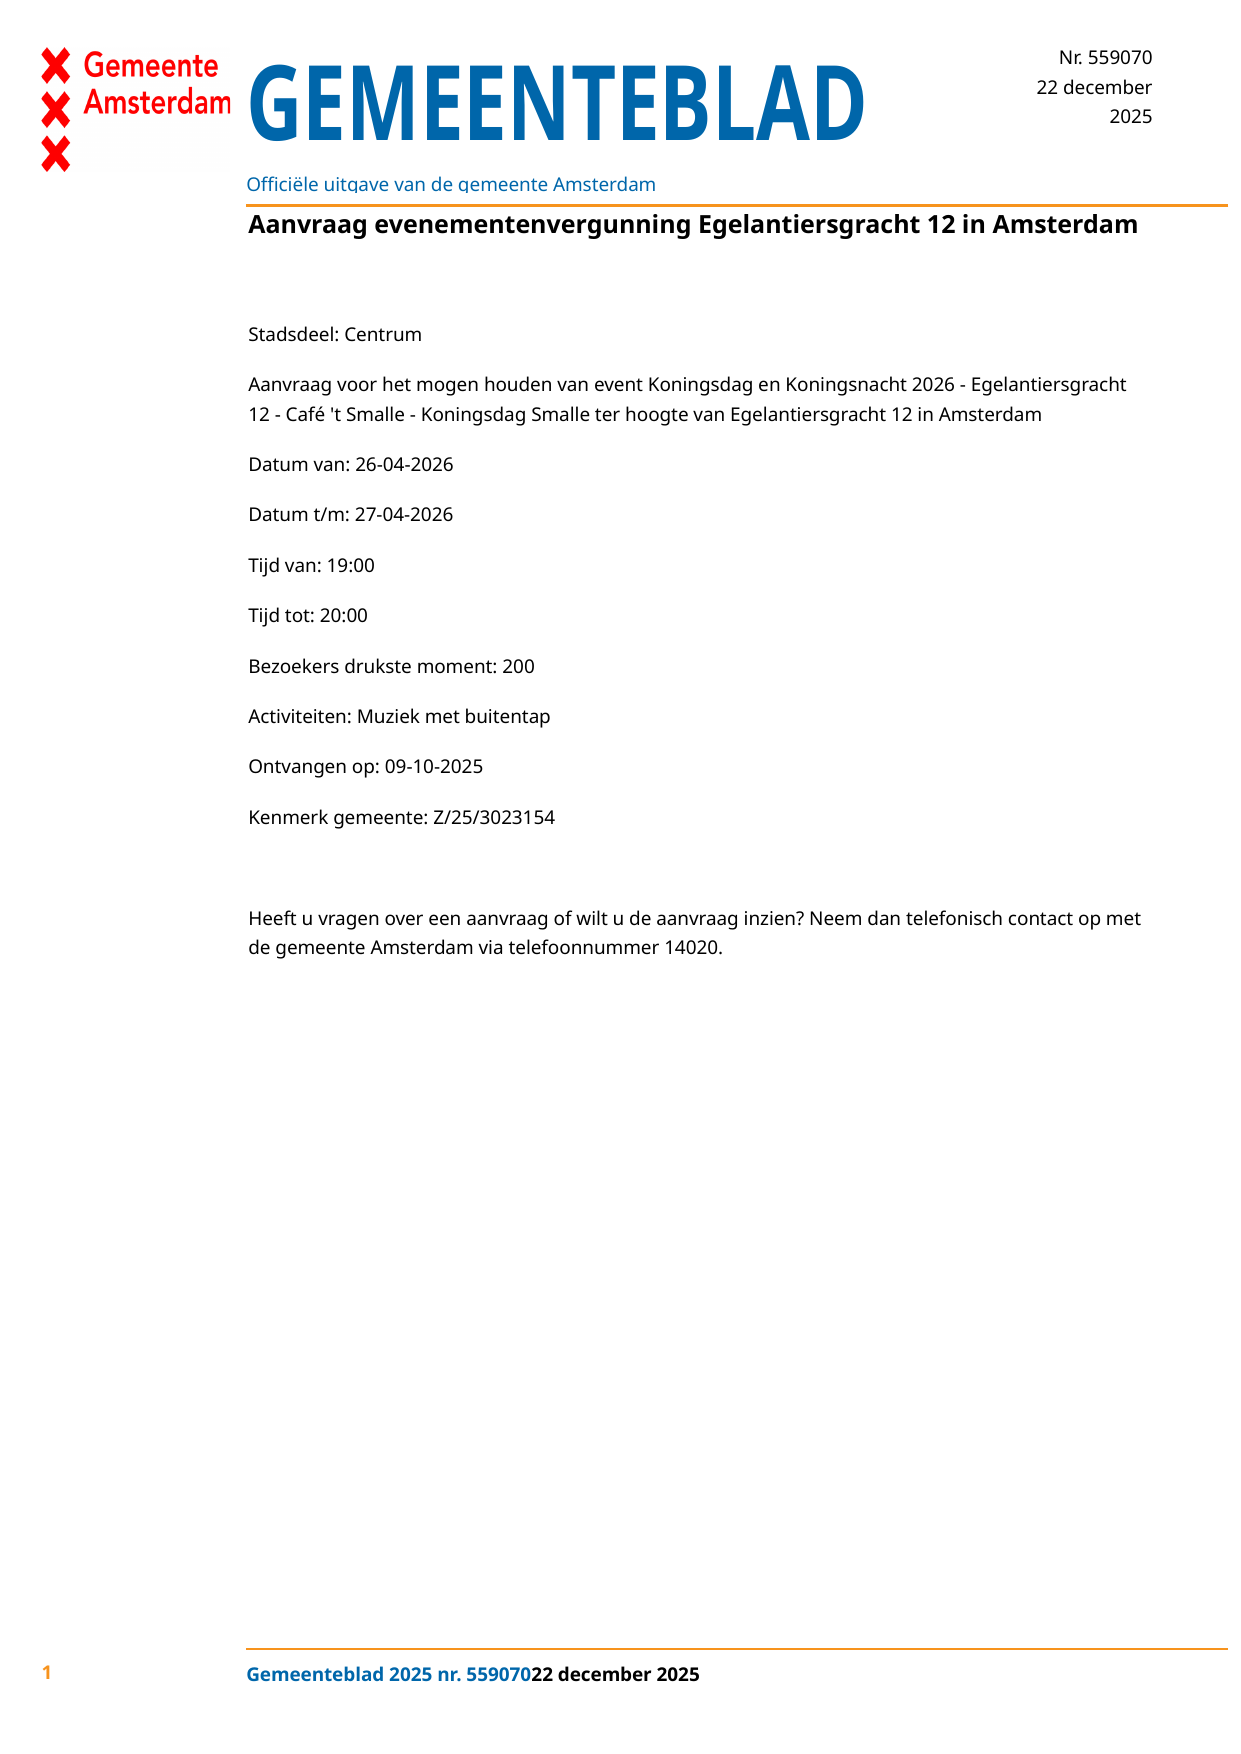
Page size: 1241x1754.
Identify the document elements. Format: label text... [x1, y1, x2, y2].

text Stadsdeel: Centrum [248, 321, 1152, 346]
text Datum van: 26-04-2026 [248, 451, 1152, 477]
text Ontvangen op: 09-10-2025 [248, 754, 1152, 779]
text Aanvraag voor het mogen houden van event Koningsdag en Koningsnacht 2026 - Egelantiersgracht 12 - Café 't Smalle - Koningsdag Smalle ter hoogte van Egelantiersgracht 12 in Amsterdam [248, 371, 1152, 426]
picture [41, 47, 231, 172]
text Bezoekers drukste moment: 200 [248, 653, 1152, 678]
text Datum t/m: 27-04-2026 [248, 502, 1152, 527]
text Aanvraag evenementenvergunning Egelantiersgracht 12 in Amsterdam [248, 207, 1152, 241]
text Heeft u vragen over een aanvraag of wilt u de aanvraag inzien? Neem dan telefonisch contact op met de gemeente Amsterdam via telefoonnummer 14020. [248, 905, 1152, 960]
text Kenmerk gemeente: Z/25/3023154 [248, 804, 1152, 830]
text Tijd van: 19:00 [248, 552, 1152, 578]
text Activiteiten: Muziek met buitentap [248, 703, 1152, 729]
text Tijd tot: 20:00 [248, 602, 1152, 628]
